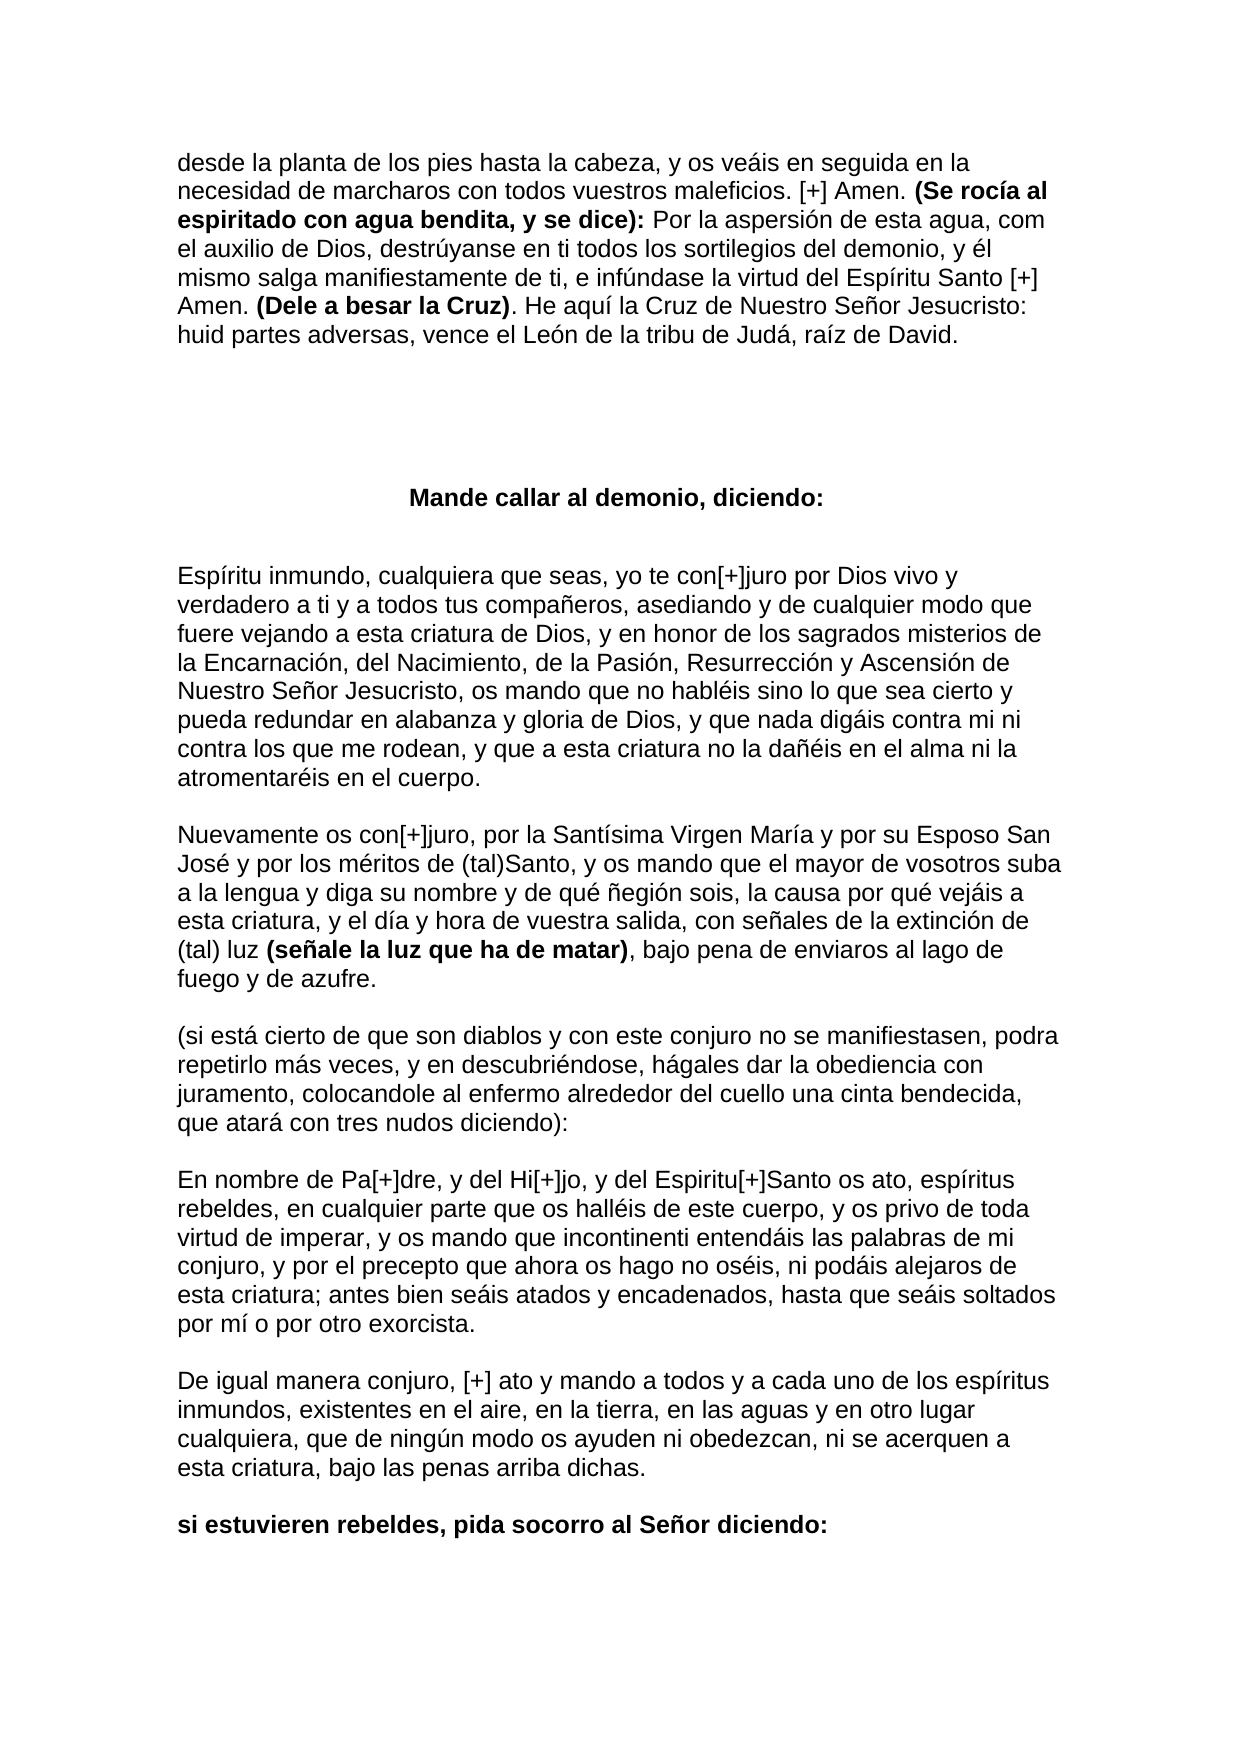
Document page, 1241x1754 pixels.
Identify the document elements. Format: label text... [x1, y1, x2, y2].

text Mande callar al demonio, diciendo: [177, 483, 1063, 512]
text desde la planta de los pies hasta la cabeza, y os veáis en seguida en la necesidad de marcharos con todos vuestros maleficios. [+] Amen. (Se rocía al espiritado con agua bendita, y se dice): Por la aspersión de esta agua, com el auxilio de Dios, destrúyanse en ti todos los sortilegios del demonio, y él mismo salga manifiestamente de ti, e infúndase la virtud del Espíritu Santo [+] Amen. (Dele a besar la Cruz). He aquí la Cruz de Nuestro Señor Jesucristo: huid partes adversas, vence el León de la tribu de Judá, raíz de David. [177, 147, 1063, 349]
text Espíritu inmundo, cualquiera que seas, yo te con[+]juro por Dios vivo y verdadero a ti y a todos tus compañeros, asediando y de cualquier modo que fuere vejando a esta criatura de Dios, y en honor de los sagrados misterios de la Encarnación, del Nacimiento, de la Pasión, Resurrección y Ascensión de Nuestro Señor Jesucristo, os mando que no habléis sino lo que sea cierto y pueda redundar en alabanza y gloria de Dios, y que nada digáis contra mi ni contra los que me rodean, y que a esta criatura no la dañéis en el alma ni la atromentaréis en el cuerpo. Nuevamente os con[+]juro, por la Santísima Virgen María y por su Esposo San José y por los méritos de (tal)Santo, y os mando que el mayor de vosotros suba a la lengua y diga su nombre y de qué ñegión sois, la causa por qué vejáis a esta criatura, y el día y hora de vuestra salida, con señales de la extinción de (tal) luz (señale la luz que ha de matar), bajo pena de enviaros al lago de fuego y de azufre. (si está cierto de que son diablos y con este conjuro no se manifiestasen, podra repetirlo más veces, y en descubriéndose, hágales dar la obediencia con juramento, colocandole al enfermo alrededor del cuello una cinta bendecida, que atará con tres nudos diciendo): En nombre de Pa[+]dre, y del Hi[+]jo, y del Espiritu[+]Santo os ato, espíritus rebeldes, en cualquier parte que os halléis de este cuerpo, y os privo de toda virtud de imperar, y os mando que incontinenti entendáis las palabras de mi conjuro, y por el precepto que ahora os hago no oséis, ni podáis alejaros de esta criatura; antes bien seáis atados y encadenados, hasta que seáis soltados por mí o por otro exorcista. De igual manera conjuro, [+] ato y mando a todos y a cada uno de los espíritus inmundos, existentes en el aire, en la tierra, en las aguas y en otro lugar cualquiera, que de ningún modo os ayuden ni obedezcan, ni se acerquen a esta criatura, bajo las penas arriba dichas. si estuvieren rebeldes, pida socorro al Señor diciendo: [177, 561, 1063, 1539]
